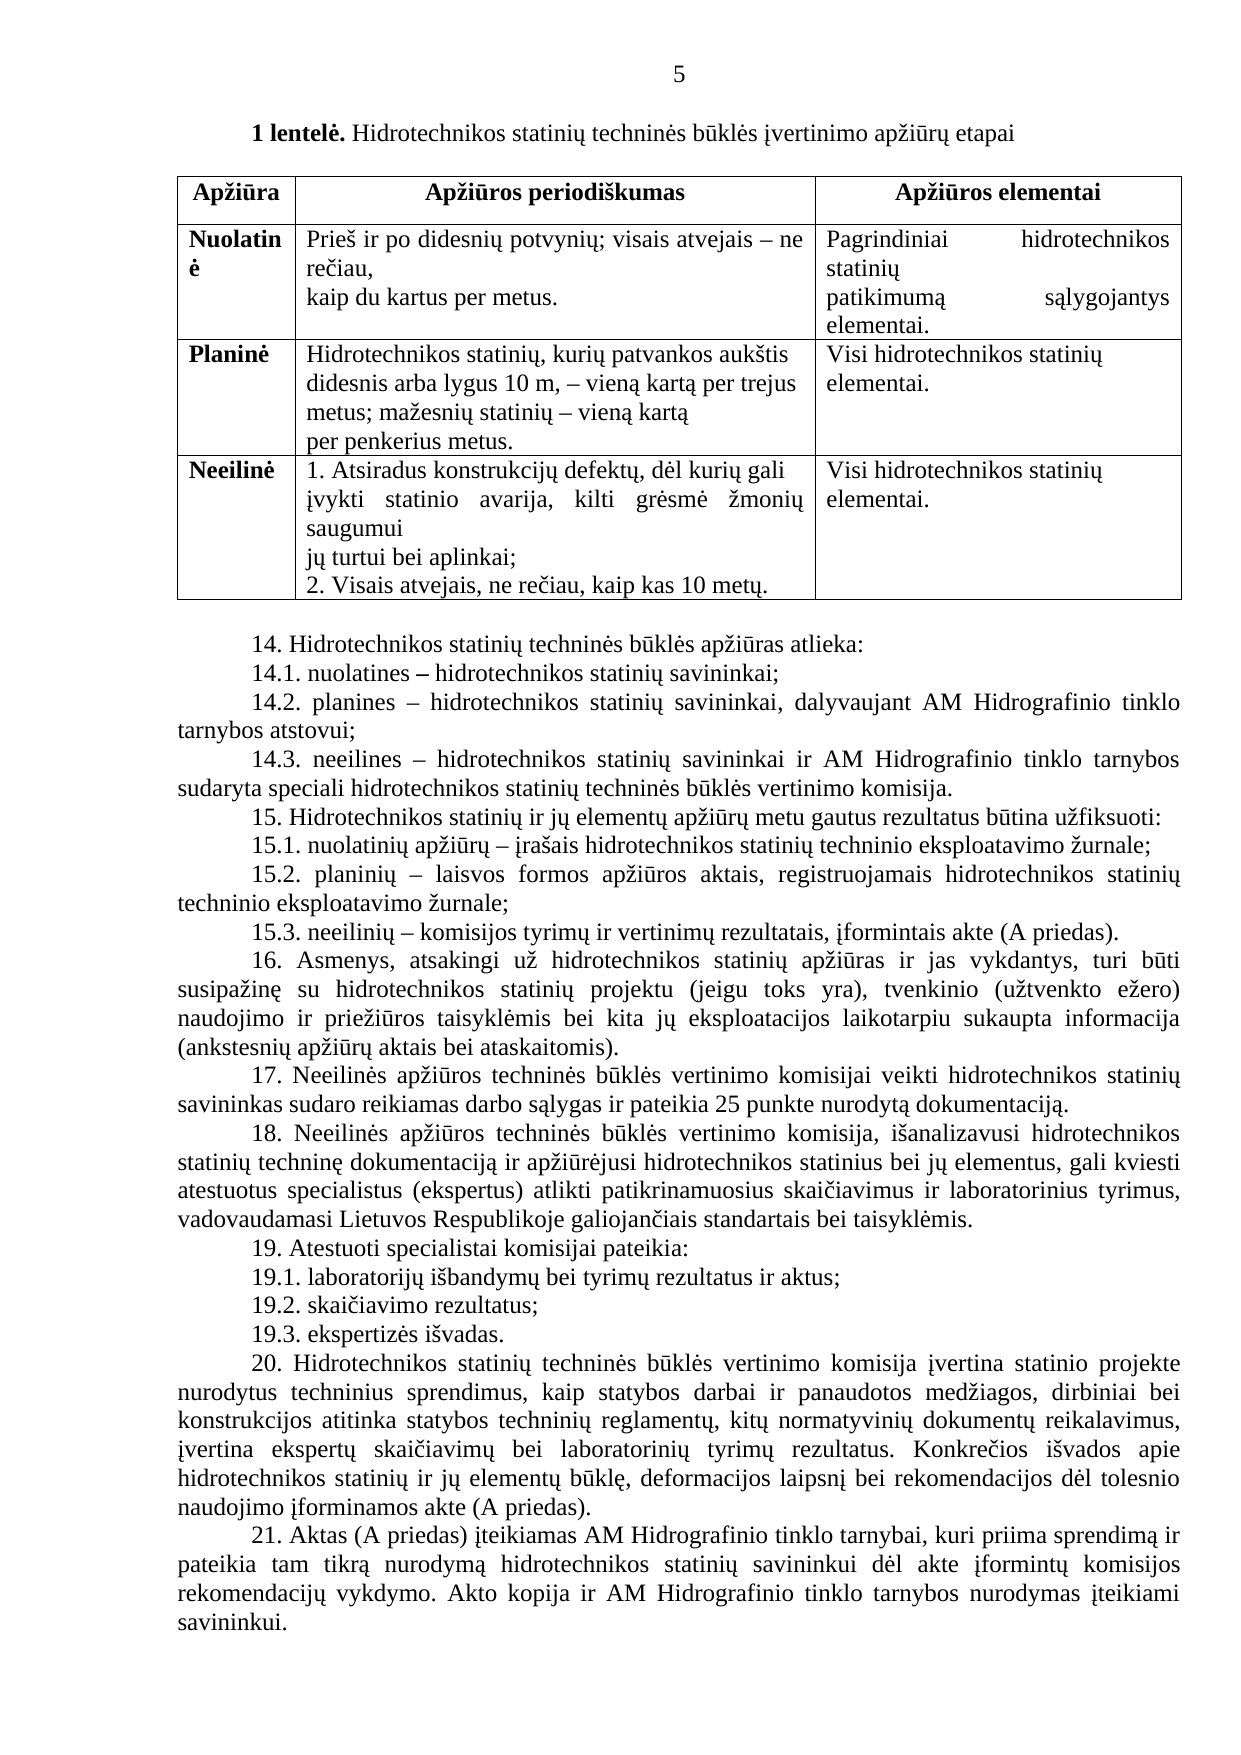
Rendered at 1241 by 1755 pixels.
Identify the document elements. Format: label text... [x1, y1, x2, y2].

table_cell [178, 426, 295, 454]
text 16. Asmenys, atsakingi už hidrotechnikos statinių apžiūras ir jas vykdantys, turi būti susipažinę su hidrotechnikos statinių projektu (jeigu toks yra), tvenkinio (užtvenkto ežero) naudojimo ir priežiūros taisyklėmis bei kita jų eksploatacijos laikotarpiu sukaupta informacija (ankstesnių apžiūrų aktais bei ataskaitomis). [177, 945, 1181, 1060]
table_cell [816, 571, 1181, 599]
table_cell elementai. [816, 484, 1181, 542]
text 14.2. planines – hidrotechnikos statinių savininkai, dalyvaujant AM Hidrografinio tinklo tarnybos atstovui; [177, 687, 1181, 744]
text 19. Atestuoti specialistai komisijai pateikia: [177, 1233, 1181, 1262]
text 19.1. laboratorijų išbandymų bei tyrimų rezultatus ir aktus; [177, 1262, 1181, 1290]
text 17. Neeilinės apžiūros techninės būklės vertinimo komisijai veikti hidrotechnikos statinių savininkas sudaro reikiamas darbo sąlygas ir pateikia 25 punkte nurodytą dokumentaciją. [177, 1060, 1181, 1118]
text 14.3. neeilines – hidrotechnikos statinių savininkai ir AM Hidrografinio tinklo tarnybos sudaryta speciali hidrotechnikos statinių techninės būklės vertinimo komisija. [177, 744, 1181, 802]
table_header Apžiūros periodiškumas [296, 177, 815, 223]
table_cell Planinė [178, 340, 295, 368]
text 15. Hidrotechnikos statinių ir jų elementų apžiūrų metu gautus rezultatus būtina užfiksuoti: [177, 802, 1181, 830]
table_cell Neeilinė [178, 456, 295, 484]
table_cell [178, 397, 295, 426]
table_cell Nuolatinė [178, 225, 295, 282]
text 14. Hidrotechnikos statinių techninės būklės apžiūras atlieka: [177, 629, 1181, 658]
table_cell patikimumą sąlygojantys elementai. [816, 282, 1181, 339]
text 19.2. skaičiavimo rezultatus; [177, 1290, 1181, 1319]
text 15.1. nuolatinių apžiūrų – įrašais hidrotechnikos statinių techninio eksploatavimo žurnale; [177, 830, 1181, 859]
table_cell [178, 282, 295, 339]
text 19.3. ekspertizės išvadas. [177, 1319, 1181, 1348]
table_header Apžiūra [178, 177, 295, 223]
table_cell didesnis arba lygus 10 m, – vieną kartą per trejus [296, 368, 815, 397]
table_cell Prieš ir po didesnių potvynių; visais atvejais – ne rečiau, [296, 225, 815, 282]
table_cell Visi hidrotechnikos statinių [816, 456, 1181, 484]
table_cell [178, 368, 295, 397]
table_cell įvykti statinio avarija, kilti grėsmė žmonių saugumui [296, 484, 815, 542]
table_cell Pagrindiniai hidrotechnikos statinių [816, 225, 1181, 282]
text 15.3. neeilinių – komisijos tyrimų ir vertinimų rezultatais, įformintais akte (A priedas). [177, 917, 1181, 945]
text 14.1. nuolatines – hidrotechnikos statinių savininkai; [177, 658, 1181, 687]
table_cell Hidrotechnikos statinių, kurių patvankos aukštis [296, 340, 815, 368]
table_cell [178, 484, 295, 542]
table_header Apžiūros elementai [816, 177, 1181, 223]
text 20. Hidrotechnikos statinių techninės būklės vertinimo komisija įvertina statinio projekte nurodytus techninius sprendimus, kaip statybos darbai ir panaudotos medžiagos, dirbiniai bei konstrukcijos atitinka statybos techninių reglamentų, kitų normatyvinių dokumentų reikalavimus, įvertina ekspertų skaičiavimų bei laboratorinių tyrimų rezultatus. Konkrečios išvados apie hidrotechnikos statinių ir jų elementų būklę, deformacijos laipsnį bei rekomendacijos dėl tolesnio naudojimo įforminamos akte (A priedas). [177, 1348, 1181, 1520]
table_cell elementai. [816, 368, 1181, 397]
table_cell [816, 397, 1181, 426]
table_cell jų turtui bei aplinkai; [296, 542, 815, 571]
table_cell kaip du kartus per metus. [296, 282, 815, 339]
table_cell Visi hidrotechnikos statinių [816, 340, 1181, 368]
table_cell per penkerius metus. [296, 426, 815, 454]
text 15.2. planinių – laisvos formos apžiūros aktais, registruojamais hidrotechnikos statinių techninio eksploatavimo žurnale; [177, 859, 1181, 917]
table_cell 1. Atsiradus konstrukcijų defektų, dėl kurių gali [296, 456, 815, 484]
table_cell [178, 571, 295, 599]
table_cell [816, 542, 1181, 571]
table_cell [816, 426, 1181, 454]
text 18. Neeilinės apžiūros techninės būklės vertinimo komisija, išanalizavusi hidrotechnikos statinių techninę dokumentaciją ir apžiūrėjusi hidrotechnikos statinius bei jų elementus, gali kviesti atestuotus specialistus (ekspertus) atlikti patikrinamuosius skaičiavimus ir laboratorinius tyrimus, vadovaudamasi Lietuvos Respublikoje galiojančiais standartais bei taisyklėmis. [177, 1118, 1181, 1233]
text 1 lentelė. Hidrotechnikos statinių techninės būklės įvertinimo apžiūrų etapai [177, 118, 1181, 147]
table_cell [178, 542, 295, 571]
table_cell metus; mažesnių statinių – vieną kartą [296, 397, 815, 426]
table_cell 2. Visais atvejais, ne rečiau, kaip kas 10 metų. [296, 571, 815, 599]
text 21. Aktas (A priedas) įteikiamas AM Hidrografinio tinklo tarnybai, kuri priima sprendimą ir pateikia tam tikrą nurodymą hidrotechnikos statinių savininkui dėl akte įformintų komisijos rekomendacijų vykdymo. Akto kopija ir AM Hidrografinio tinklo tarnybos nurodymas įteikiami savininkui. [177, 1520, 1181, 1635]
